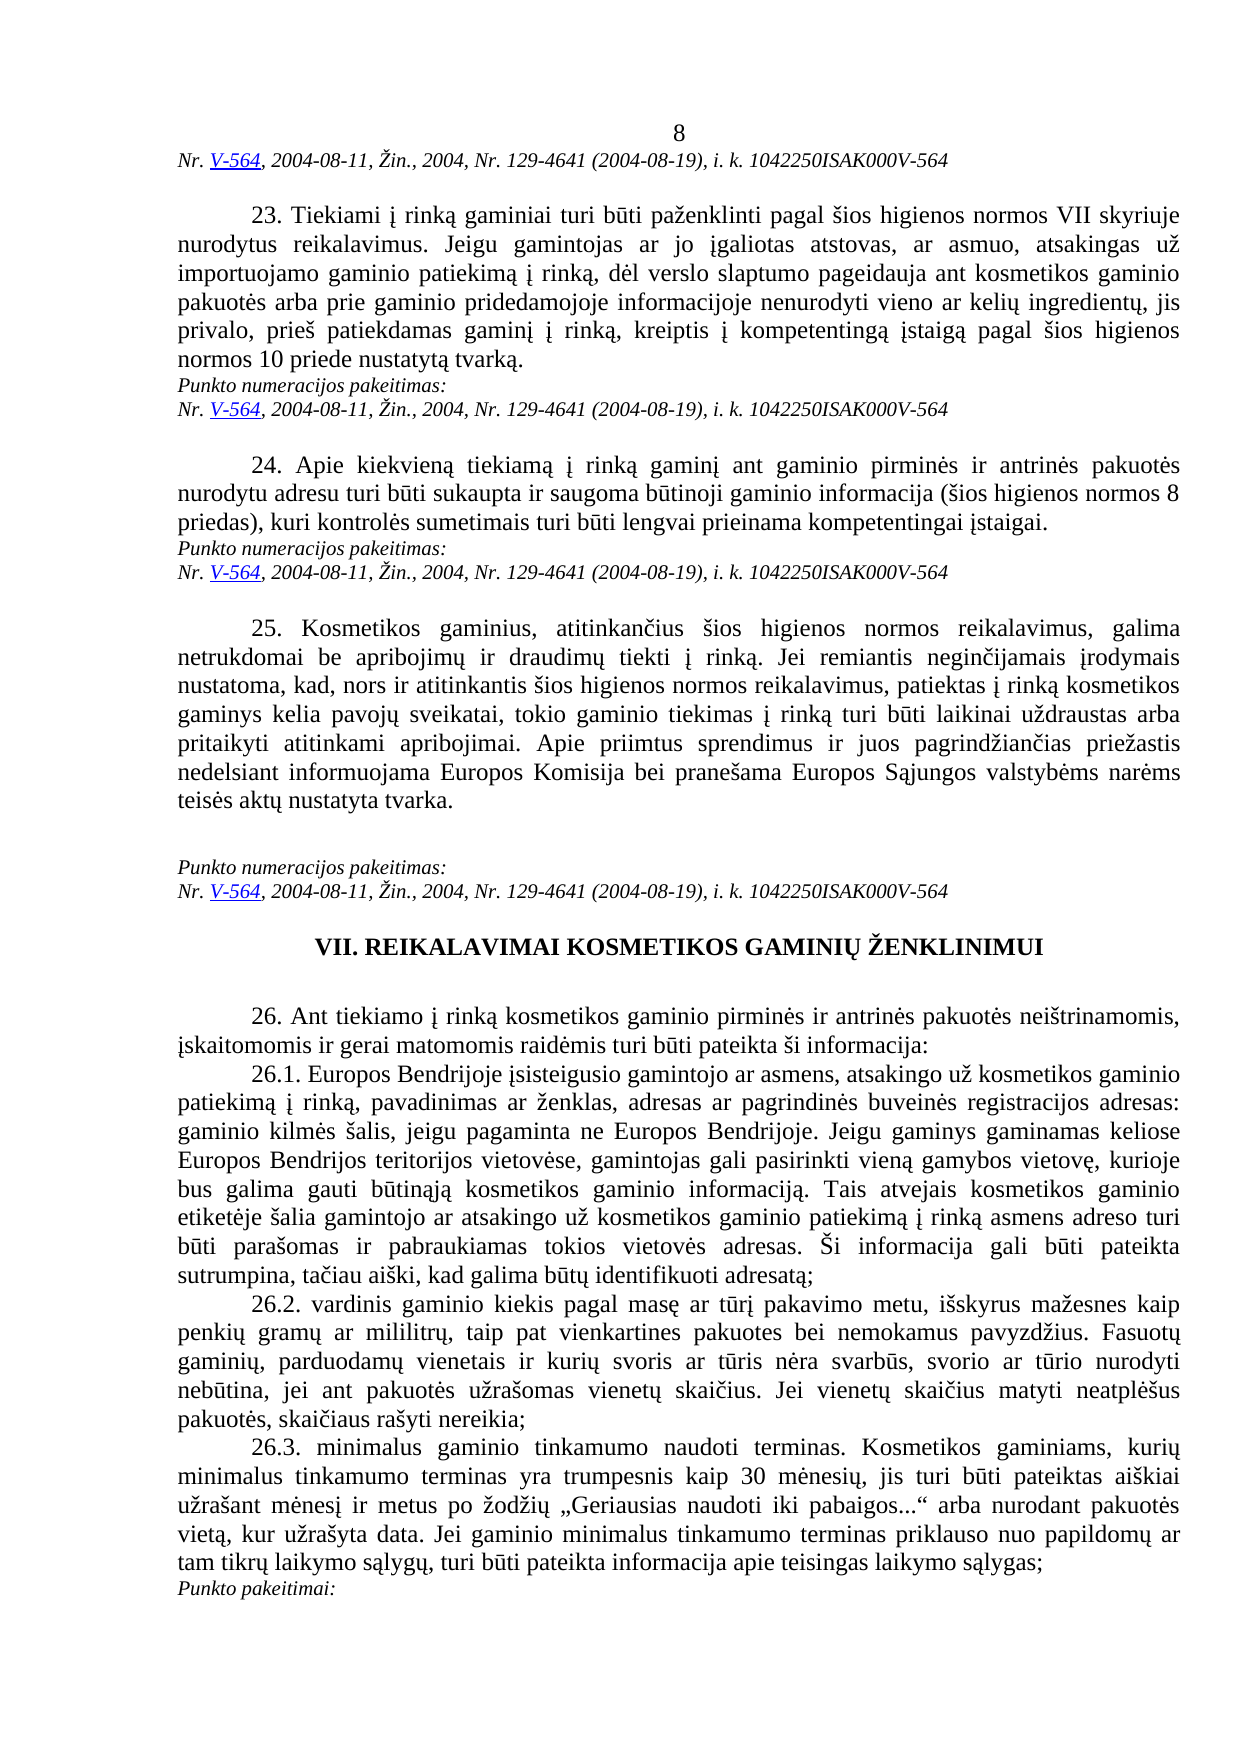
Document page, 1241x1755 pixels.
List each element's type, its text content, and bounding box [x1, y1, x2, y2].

text 26.3. minimalus gaminio tinkamumo naudoti terminas. Kosmetikos gaminiams, kurių minimalus tinkamumo terminas yra trumpesnis kaip 30 mėnesių, jis turi būti pateiktas aiškiai užrašant mėnesį ir metus po žodžių „Geriausias naudoti iki pabaigos...“ arba nurodant pakuotės vietą, kur užrašyta data. Jei gaminio minimalus tinkamumo terminas priklauso nuo papildomų ar tam tikrų laikymo sąlygų, turi būti pateikta informacija apie teisingas laikymo sąlygas; [177, 1432, 1181, 1576]
text 26. Ant tiekiamo į rinką kosmetikos gaminio pirminės ir antrinės pakuotės neištrinamomis, įskaitomomis ir gerai matomomis raidėmis turi būti pateikta ši informacija: [177, 1001, 1181, 1059]
text 23. Tiekiami į rinką gaminiai turi būti paženklinti pagal šios higienos normos VII skyriuje nurodytus reikalavimus. Jeigu gamintojas ar jo įgaliotas atstovas, ar asmuo, atsakingas už importuojamo gaminio patiekimą į rinką, dėl verslo slaptumo pageidauja ant kosmetikos gaminio pakuotės arba prie gaminio pridedamojoje informacijoje nenurodyti vieno ar kelių ingredientų, jis privalo, prieš patiekdamas gaminį į rinką, kreiptis į kompetentingą įstaigą pagal šios higienos normos 10 priede nustatytą tvarką. [177, 200, 1181, 373]
text 26.2. vardinis gaminio kiekis pagal masę ar tūrį pakavimo metu, išskyrus mažesnes kaip penkių gramų ar mililitrų, taip pat vienkartines pakuotes bei nemokamus pavyzdžius. Fasuotų gaminių, parduodamų vienetais ir kurių svoris ar tūris nėra svarbūs, svorio ar tūrio nurodyti nebūtina, jei ant pakuotės užrašomas vienetų skaičius. Jei vienetų skaičius matyti neatplėšus pakuotės, skaičiaus rašyti nereikia; [177, 1289, 1181, 1432]
text Punkto numeracijos pakeitimas: [177, 373, 1181, 397]
text Nr. V-564, 2004-08-11, Žin., 2004, Nr. 129-4641 (2004-08-19), i. k. 1042250ISAK000V-564 [177, 148, 1181, 172]
text 24. Apie kiekvieną tiekiamą į rinką gaminį ant gaminio pirminės ir antrinės pakuotės nurodytu adresu turi būti sukaupta ir saugoma būtinoji gaminio informacija (šios higienos normos 8 priedas), kuri kontrolės sumetimais turi būti lengvai prieinama kompetentingai įstaigai. [177, 450, 1181, 536]
text 26.1. Europos Bendrijoje įsisteigusio gamintojo ar asmens, atsakingo už kosmetikos gaminio patiekimą į rinką, pavadinimas ar ženklas, adresas ar pagrindinės buveinės registracijos adresas: gaminio kilmės šalis, jeigu pagaminta ne Europos Bendrijoje. Jeigu gaminys gaminamas keliose Europos Bendrijos teritorijos vietovėse, gamintojas gali pasirinkti vieną gamybos vietovę, kurioje bus galima gauti būtinąją kosmetikos gaminio informaciją. Tais atvejais kosmetikos gaminio etiketėje šalia gamintojo ar atsakingo už kosmetikos gaminio patiekimą į rinką asmens adreso turi būti parašomas ir pabraukiamas tokios vietovės adresas. Ši informacija gali būti pateikta sutrumpina, tačiau aiški, kad galima būtų identifikuoti adresatą; [177, 1059, 1181, 1289]
text Punkto numeracijos pakeitimas: [177, 855, 1181, 879]
text VII. REIKALAVIMAI KOSMETIKOS GAMINIŲ ŽENKLINIMUI [177, 932, 1181, 961]
text 25. Kosmetikos gaminius, atitinkančius šios higienos normos reikalavimus, galima netrukdomai be apribojimų ir draudimų tiekti į rinką. Jei remiantis neginčijamais įrodymais nustatoma, kad, nors ir atitinkantis šios higienos normos reikalavimus, patiektas į rinką kosmetikos gaminys kelia pavojų sveikatai, tokio gaminio tiekimas į rinką turi būti laikinai uždraustas arba pritaikyti atitinkami apribojimai. Apie priimtus sprendimus ir juos pagrindžiančias priežastis nedelsiant informuojama Europos Komisija bei pranešama Europos Sąjungos valstybėms narėms teisės aktų nustatyta tvarka. [177, 613, 1181, 814]
text Punkto pakeitimai: [177, 1576, 1181, 1600]
text Nr. V-564, 2004-08-11, Žin., 2004, Nr. 129-4641 (2004-08-19), i. k. 1042250ISAK000V-564 [177, 560, 1181, 584]
text Nr. V-564, 2004-08-11, Žin., 2004, Nr. 129-4641 (2004-08-19), i. k. 1042250ISAK000V-564 [177, 397, 1181, 421]
text Nr. V-564, 2004-08-11, Žin., 2004, Nr. 129-4641 (2004-08-19), i. k. 1042250ISAK000V-564 [177, 879, 1181, 903]
text Punkto numeracijos pakeitimas: [177, 536, 1181, 560]
